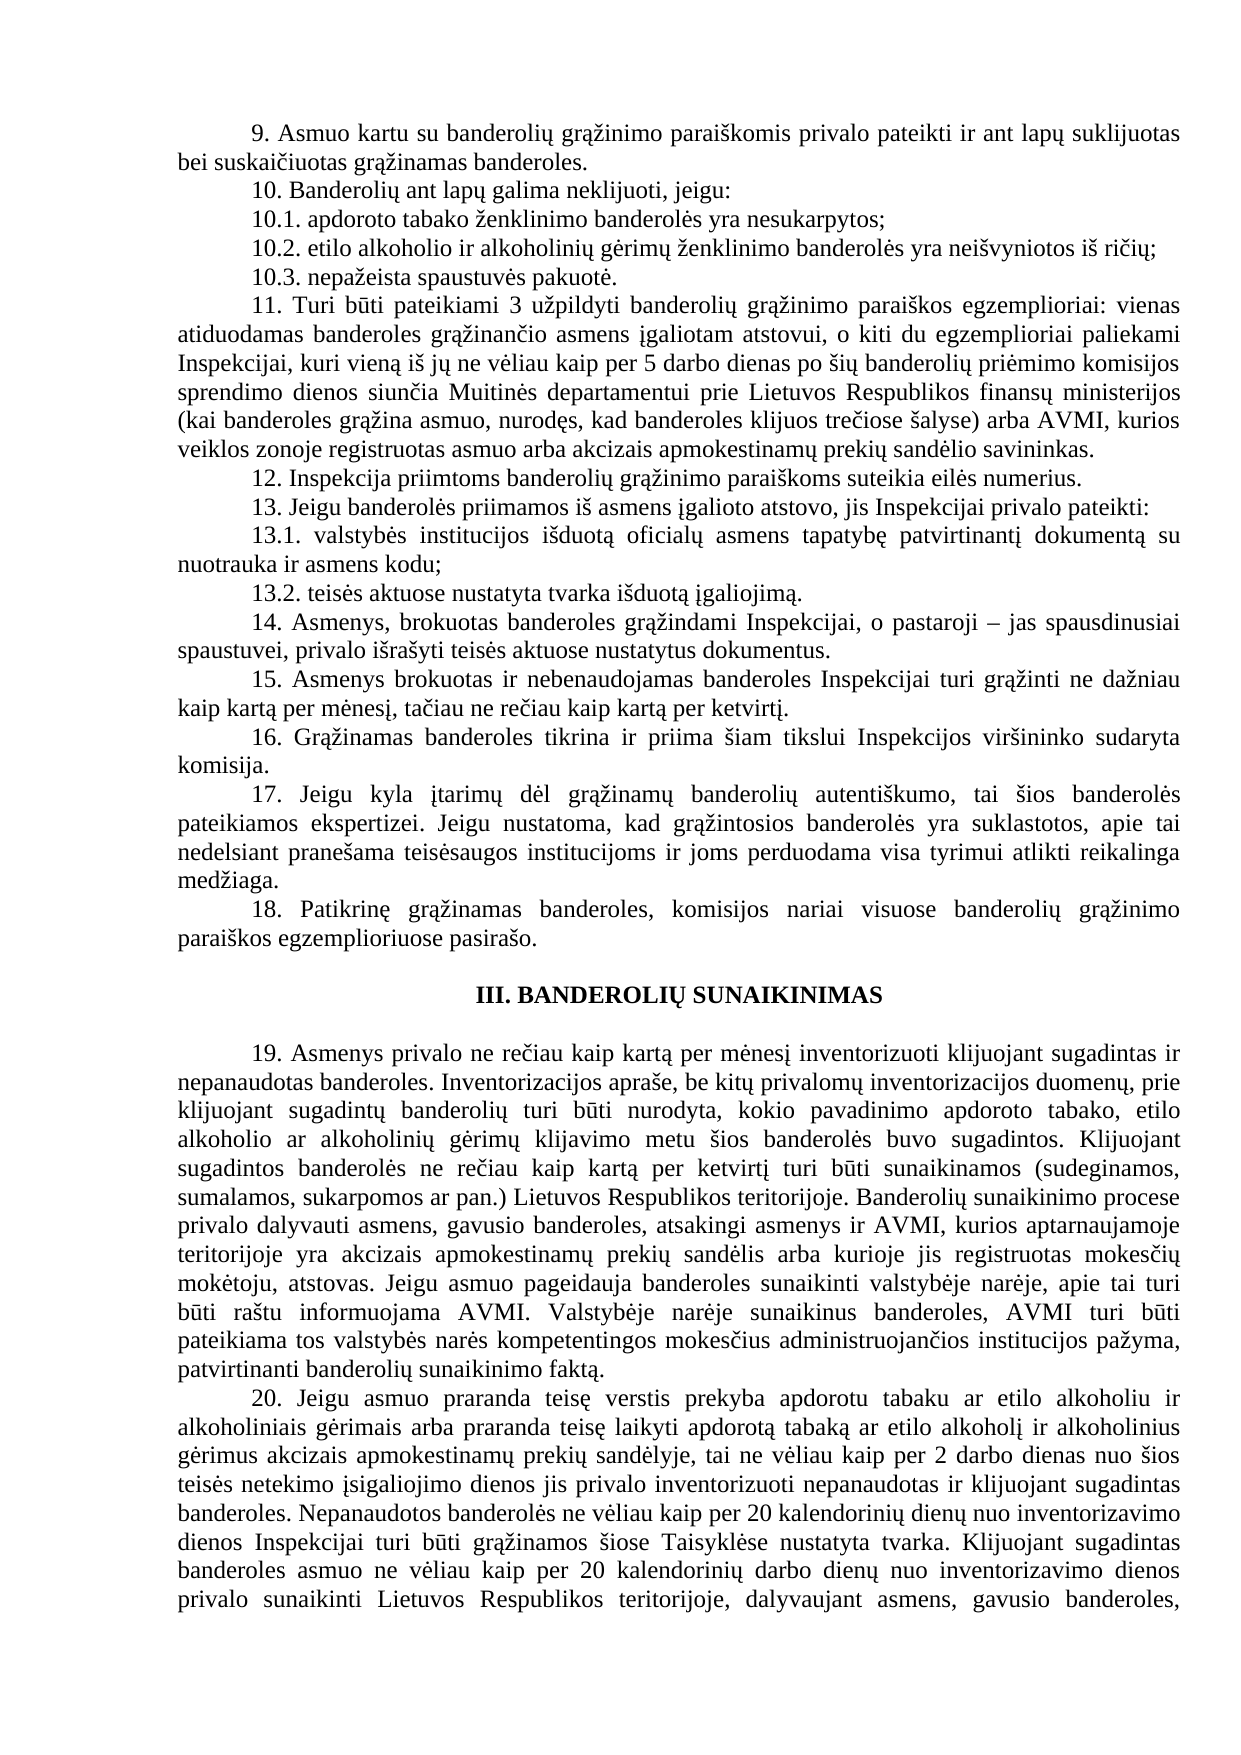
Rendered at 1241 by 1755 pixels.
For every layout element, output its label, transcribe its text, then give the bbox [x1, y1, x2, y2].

text 13. Jeigu banderolės priimamos iš asmens įgalioto atstovo, jis Inspekcijai privalo pateikti: [177, 492, 1181, 521]
text 12. Inspekcija priimtoms banderolių grąžinimo paraiškoms suteikia eilės numerius. [177, 463, 1181, 492]
text 13.2. teisės aktuose nustatyta tvarka išduotą įgaliojimą. [177, 578, 1181, 607]
text 16. Grąžinamas banderoles tikrina ir priima šiam tikslui Inspekcijos viršininko sudaryta komisija. [177, 722, 1181, 779]
text 15. Asmenys brokuotas ir nebenaudojamas banderoles Inspekcijai turi grąžinti ne dažniau kaip kartą per mėnesį, tačiau ne rečiau kaip kartą per ketvirtį. [177, 664, 1181, 722]
text III. BANDEROLIŲ SUNAIKINIMAS [177, 981, 1181, 1009]
text 20. Jeigu asmuo praranda teisę verstis prekyba apdorotu tabaku ar etilo alkoholiu ir alkoholiniais gėrimais arba praranda teisę laikyti apdorotą tabaką ar etilo alkoholį ir alkoholinius gėrimus akcizais apmokestinamų prekių sandėlyje, tai ne vėliau kaip per 2 darbo dienas nuo šios teisės netekimo įsigaliojimo dienos jis privalo inventorizuoti nepanaudotas ir klijuojant sugadintas banderoles. Nepanaudotos banderolės ne vėliau kaip per 20 kalendorinių dienų nuo inventorizavimo dienos Inspekcijai turi būti grąžinamos šiose Taisyklėse nustatyta tvarka. Klijuojant sugadintas banderoles asmuo ne vėliau kaip per 20 kalendorinių darbo dienų nuo inventorizavimo dienos privalo sunaikinti Lietuvos Respublikos teritorijoje, dalyvaujant asmens, gavusio banderoles, [177, 1383, 1181, 1613]
text 14. Asmenys, brokuotas banderoles grąžindami Inspekcijai, o pastaroji – jas spausdinusiai spaustuvei, privalo išrašyti teisės aktuose nustatytus dokumentus. [177, 607, 1181, 664]
text 11. Turi būti pateikiami 3 užpildyti banderolių grąžinimo paraiškos egzemplioriai: vienas atiduodamas banderoles grąžinančio asmens įgaliotam atstovui, o kiti du egzemplioriai paliekami Inspekcijai, kuri vieną iš jų ne vėliau kaip per 5 darbo dienas po šių banderolių priėmimo komisijos sprendimo dienos siunčia Muitinės departamentui prie Lietuvos Respublikos finansų ministerijos (kai banderoles grąžina asmuo, nurodęs, kad banderoles klijuos trečiose šalyse) arba AVMI, kurios veiklos zonoje registruotas asmuo arba akcizais apmokestinamų prekių sandėlio savininkas. [177, 291, 1181, 463]
text 9. Asmuo kartu su banderolių grąžinimo paraiškomis privalo pateikti ir ant lapų suklijuotas bei suskaičiuotas grąžinamas banderoles. [177, 118, 1181, 176]
text 10. Banderolių ant lapų galima neklijuoti, jeigu: [177, 176, 1181, 204]
text 19. Asmenys privalo ne rečiau kaip kartą per mėnesį inventorizuoti klijuojant sugadintas ir nepanaudotas banderoles. Inventorizacijos apraše, be kitų privalomų inventorizacijos duomenų, prie klijuojant sugadintų banderolių turi būti nurodyta, kokio pavadinimo apdoroto tabako, etilo alkoholio ar alkoholinių gėrimų klijavimo metu šios banderolės buvo sugadintos. Klijuojant sugadintos banderolės ne rečiau kaip kartą per ketvirtį turi būti sunaikinamos (sudeginamos, sumalamos, sukarpomos ar pan.) Lietuvos Respublikos teritorijoje. Banderolių sunaikinimo procese privalo dalyvauti asmens, gavusio banderoles, atsakingi asmenys ir AVMI, kurios aptarnaujamoje teritorijoje yra akcizais apmokestinamų prekių sandėlis arba kurioje jis registruotas mokesčių mokėtoju, atstovas. Jeigu asmuo pageidauja banderoles sunaikinti valstybėje narėje, apie tai turi būti raštu informuojama AVMI. Valstybėje narėje sunaikinus banderoles, AVMI turi būti pateikiama tos valstybės narės kompetentingos mokesčius administruojančios institucijos pažyma, patvirtinanti banderolių sunaikinimo faktą. [177, 1038, 1181, 1383]
text 10.3. nepažeista spaustuvės pakuotė. [177, 262, 1181, 291]
text 13.1. valstybės institucijos išduotą oficialų asmens tapatybę patvirtinantį dokumentą su nuotrauka ir asmens kodu; [177, 521, 1181, 578]
text 18. Patikrinę grąžinamas banderoles, komisijos nariai visuose banderolių grąžinimo paraiškos egzemplioriuose pasirašo. [177, 894, 1181, 952]
text 17. Jeigu kyla įtarimų dėl grąžinamų banderolių autentiškumo, tai šios banderolės pateikiamos ekspertizei. Jeigu nustatoma, kad grąžintosios banderolės yra suklastotos, apie tai nedelsiant pranešama teisėsaugos institucijoms ir joms perduodama visa tyrimui atlikti reikalinga medžiaga. [177, 779, 1181, 894]
text 10.2. etilo alkoholio ir alkoholinių gėrimų ženklinimo banderolės yra neišvyniotos iš ričių; [177, 233, 1181, 262]
text 10.1. apdoroto tabako ženklinimo banderolės yra nesukarpytos; [177, 204, 1181, 233]
